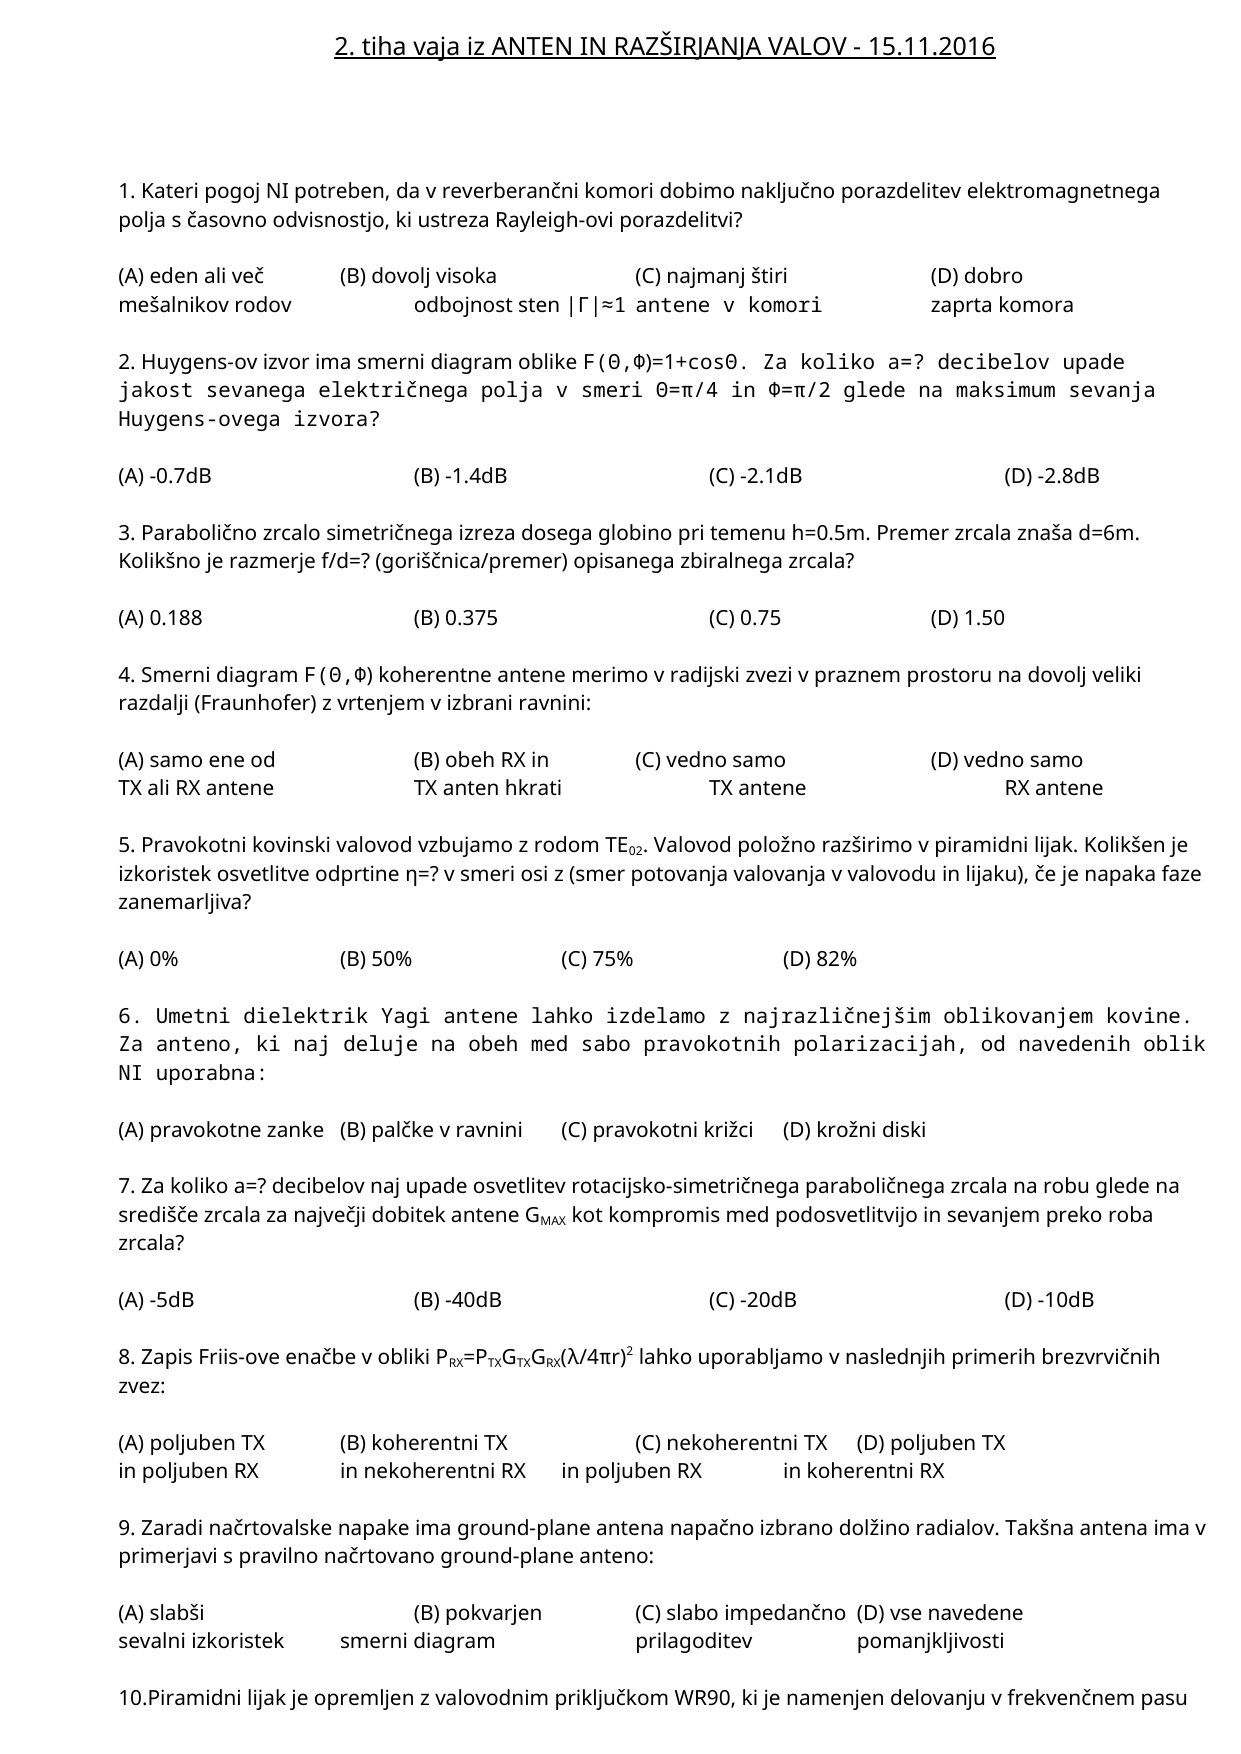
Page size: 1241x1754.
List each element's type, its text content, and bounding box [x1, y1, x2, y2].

text (A) -5dB (B) -40dB (C) -20dB (D) -10dB [118, 1285, 1212, 1314]
text (A) slabši (B) pokvarjen (C) slabo impedančno (D) vse navedene [118, 1598, 1212, 1627]
text (A) samo ene od (B) obeh RX in (C) vedno samo (D) vedno samo [118, 745, 1212, 773]
text 6. Umetni dielektrik Yagi antene lahko izdelamo z najrazličnejšim oblikovanjem kovine. Za anteno, ki naj deluje na obeh med sabo pravokotnih polarizacijah, od navedenih oblik NI uporabna: [118, 1001, 1212, 1086]
text (A) 0.188 (B) 0.375 (C) 0.75 (D) 1.50 [118, 603, 1212, 631]
text 2. tiha vaja iz ANTEN IN RAZŠIRJANJA VALOV - 15.11.2016 [118, 28, 1212, 63]
text (A) 0% (B) 50% (C) 75% (D) 82% [118, 944, 1212, 973]
text 7. Za koliko a=? decibelov naj upade osvetlitev rotacijsko-simetričnega paraboličnega zrcala na robu glede na središče zrcala za največji dobitek antene GMAX kot kompromis med podosvetlitvijo in sevanjem preko roba zrcala? [118, 1172, 1212, 1257]
text mešalnikov rodov odbojnost sten |Γ|≈1 antene v komori zaprta komora [118, 290, 1212, 318]
text 3. Parabolično zrcalo simetričnega izreza dosega globino pri temenu h=0.5m. Premer zrcala znaša d=6m. Kolikšno je razmerje f/d=? (goriščnica/premer) opisanega zbiralnega zrcala? [118, 518, 1212, 574]
text (A) -0.7dB (B) -1.4dB (C) -2.1dB (D) -2.8dB [118, 461, 1212, 489]
text 2. Huygens-ov izvor ima smerni diagram oblike F(Θ,Φ)=1+cosΘ. Za koliko a=? decibelov upade jakost sevanega električnega polja v smeri Θ=π/4 in Φ=π/2 glede na maksimum sevanja Huygens-ovega izvora? [118, 347, 1212, 432]
text sevalni izkoristek smerni diagram prilagoditev pomanjkljivosti [118, 1627, 1212, 1655]
text 5. Pravokotni kovinski valovod vzbujamo z rodom TE02. Valovod položno razširimo v piramidni lijak. Kolikšen je izkoristek osvetlitve odprtine η=? v smeri osi z (smer potovanja valovanja v valovodu in lijaku), če je napaka faze zanemarljiva? [118, 830, 1212, 916]
text (A) poljuben TX (B) koherentni TX (C) nekoherentni TX (D) poljuben TX [118, 1428, 1212, 1456]
text TX ali RX antene TX anten hkrati TX antene RX antene [118, 773, 1212, 802]
text (A) pravokotne zanke (B) palčke v ravnini (C) pravokotni križci (D) krožni diski [118, 1115, 1212, 1143]
text 10.Piramidni lijak je opremljen z valovodnim priključkom WR90, ki je namenjen delovanju v frekvenčnem pasu [118, 1683, 1212, 1712]
text 9. Zaradi načrtovalske napake ima ground-plane antena napačno izbrano dolžino radialov. Takšna antena ima v primerjavi s pravilno načrtovano ground-plane anteno: [118, 1513, 1212, 1570]
text 1. Kateri pogoj NI potreben, da v reverberančni komori dobimo naključno porazdelitev elektromagnetnega polja s časovno odvisnostjo, ki ustreza Rayleigh-ovi porazdelitvi? [118, 176, 1212, 233]
text (A) eden ali več (B) dovolj visoka (C) najmanj štiri (D) dobro [118, 262, 1212, 290]
text 8. Zapis Friis-ove enačbe v obliki PRX=PTXGTXGRX(λ/4πr)2 lahko uporabljamo v naslednjih primerih brezvrvičnih zvez: [118, 1342, 1212, 1399]
text 4. Smerni diagram F(Θ,Φ) koherentne antene merimo v radijski zvezi v praznem prostoru na dovolj veliki razdalji (Fraunhofer) z vrtenjem v izbrani ravnini: [118, 660, 1212, 717]
text in poljuben RX in nekoherentni RX in poljuben RX in koherentni RX [118, 1456, 1212, 1484]
